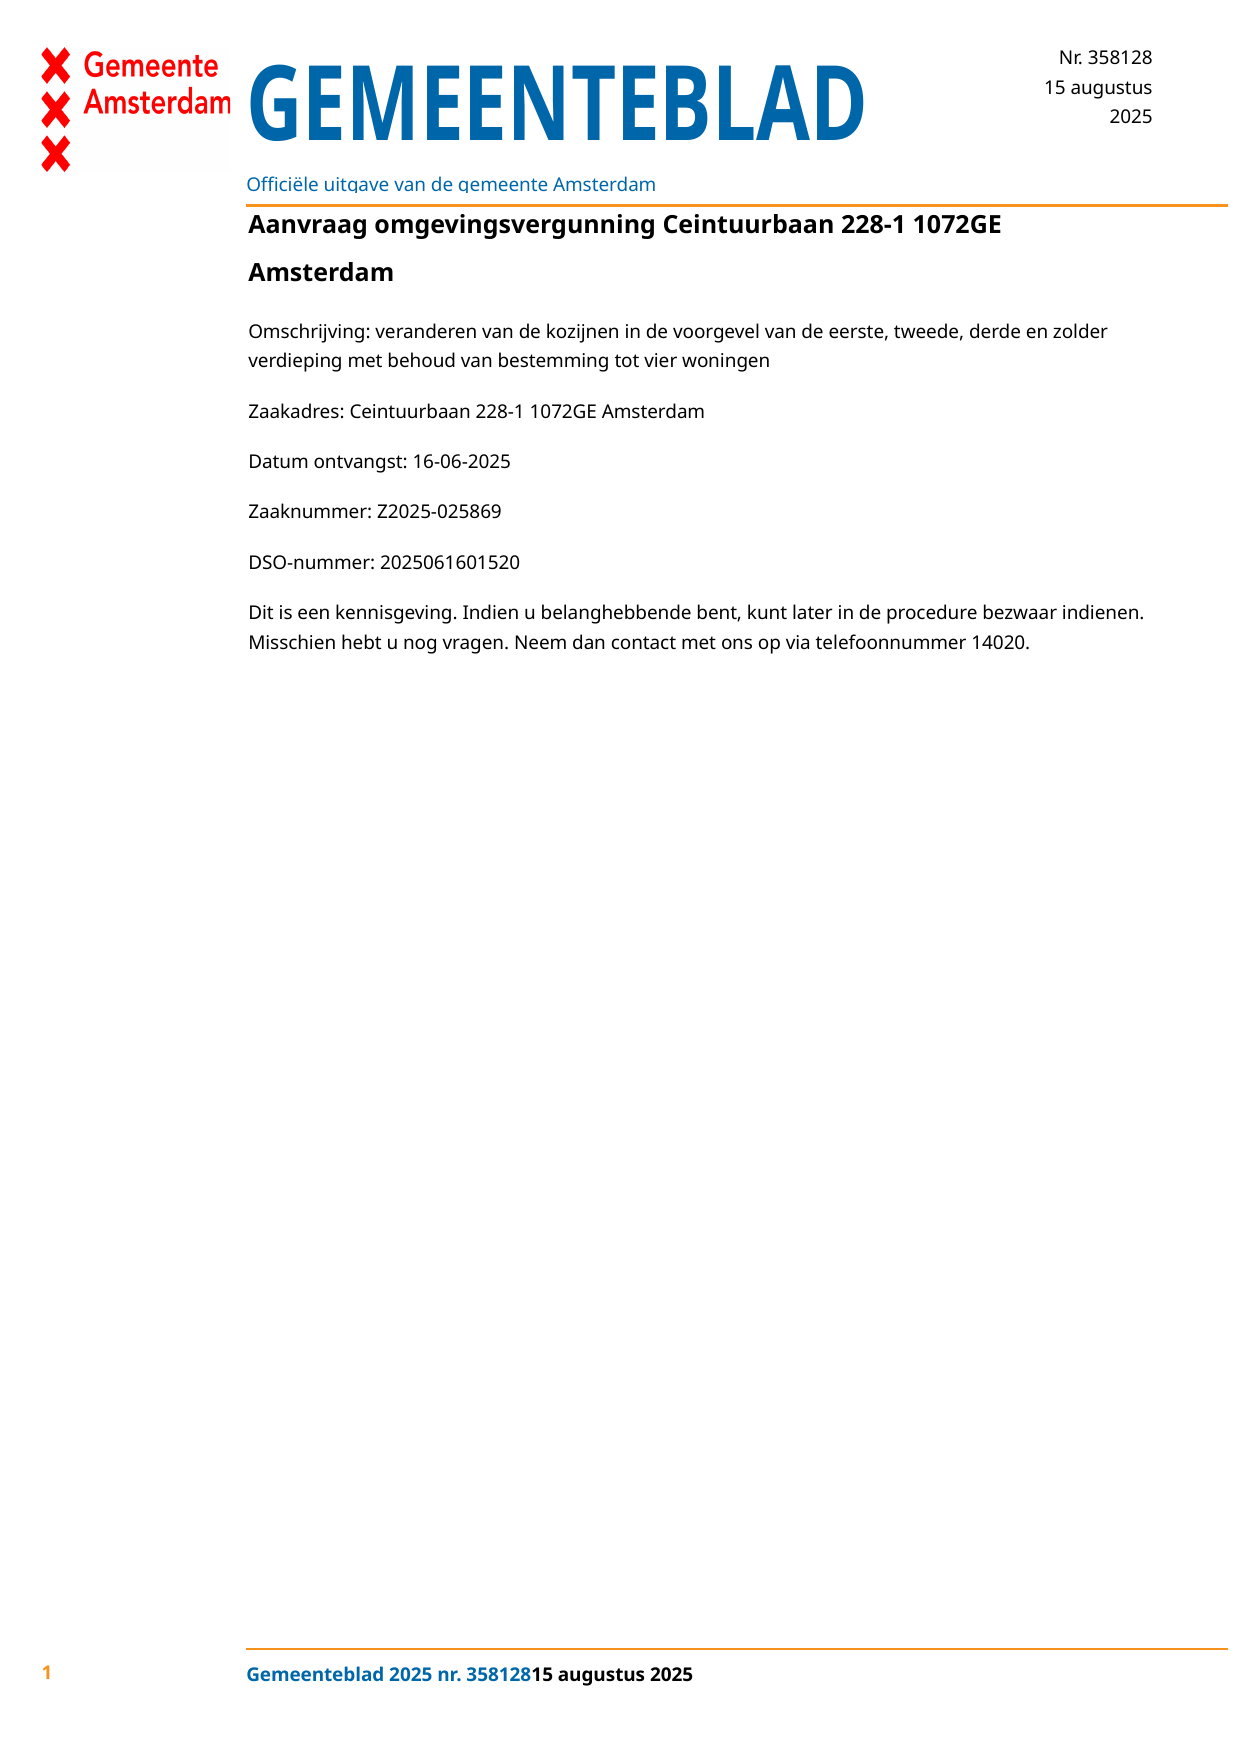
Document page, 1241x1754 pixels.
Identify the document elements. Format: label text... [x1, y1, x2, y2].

text Zaaknummer: Z2025-025869 [248, 499, 1152, 524]
text Omschrijving: veranderen van de kozijnen in de voorgevel van de eerste, tweede, derde en zolder verdieping met behoud van bestemming tot vier woningen [248, 318, 1152, 373]
text Datum ontvangst: 16-06-2025 [248, 448, 1152, 474]
text Dit is een kennisgeving. Indien u belanghebbende bent, kunt later in de procedure bezwaar indienen. Misschien hebt u nog vragen. Neem dan contact met ons op via telefoonnummer 14020. [248, 599, 1152, 655]
text Zaakadres: Ceintuurbaan 228-1 1072GE Amsterdam [248, 398, 1152, 424]
text DSO-nummer: 2025061601520 [248, 549, 1152, 575]
picture [41, 47, 231, 172]
text Aanvraag omgevingsvergunning Ceintuurbaan 228-1 1072GE Amsterdam [248, 207, 1152, 288]
